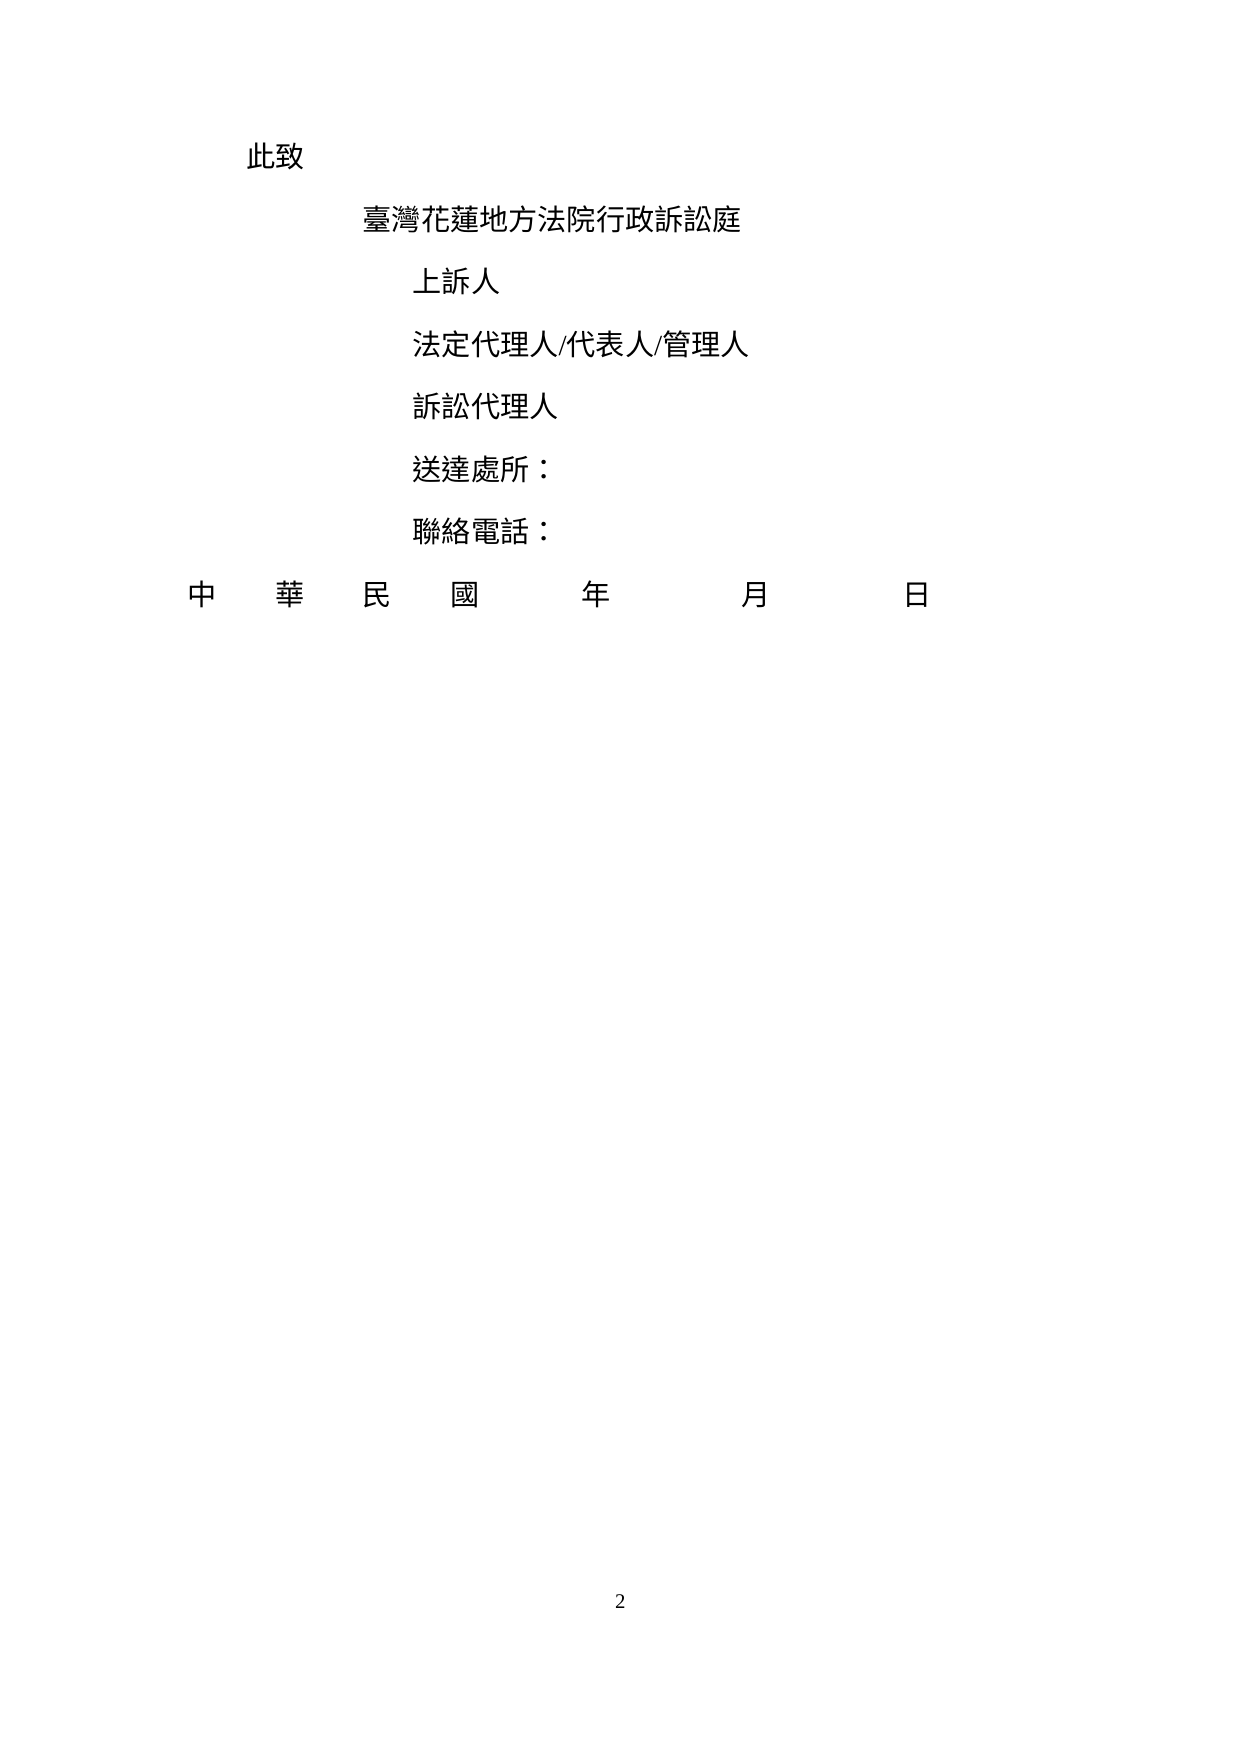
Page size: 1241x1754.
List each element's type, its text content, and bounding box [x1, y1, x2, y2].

text 聯絡電話： [412, 488, 1053, 551]
text 臺灣花蓮地方法院行政訴訟庭 [187, 176, 1053, 238]
text 上訴人 [412, 238, 1053, 301]
text 中 華 民 國 年 月 日 [187, 551, 1053, 613]
text 訴訟代理人 [412, 363, 1053, 426]
text 送達處所： [412, 426, 1053, 488]
text 此致 [187, 113, 1053, 176]
text 法定代理人/代表人/管理人 [412, 301, 1053, 363]
